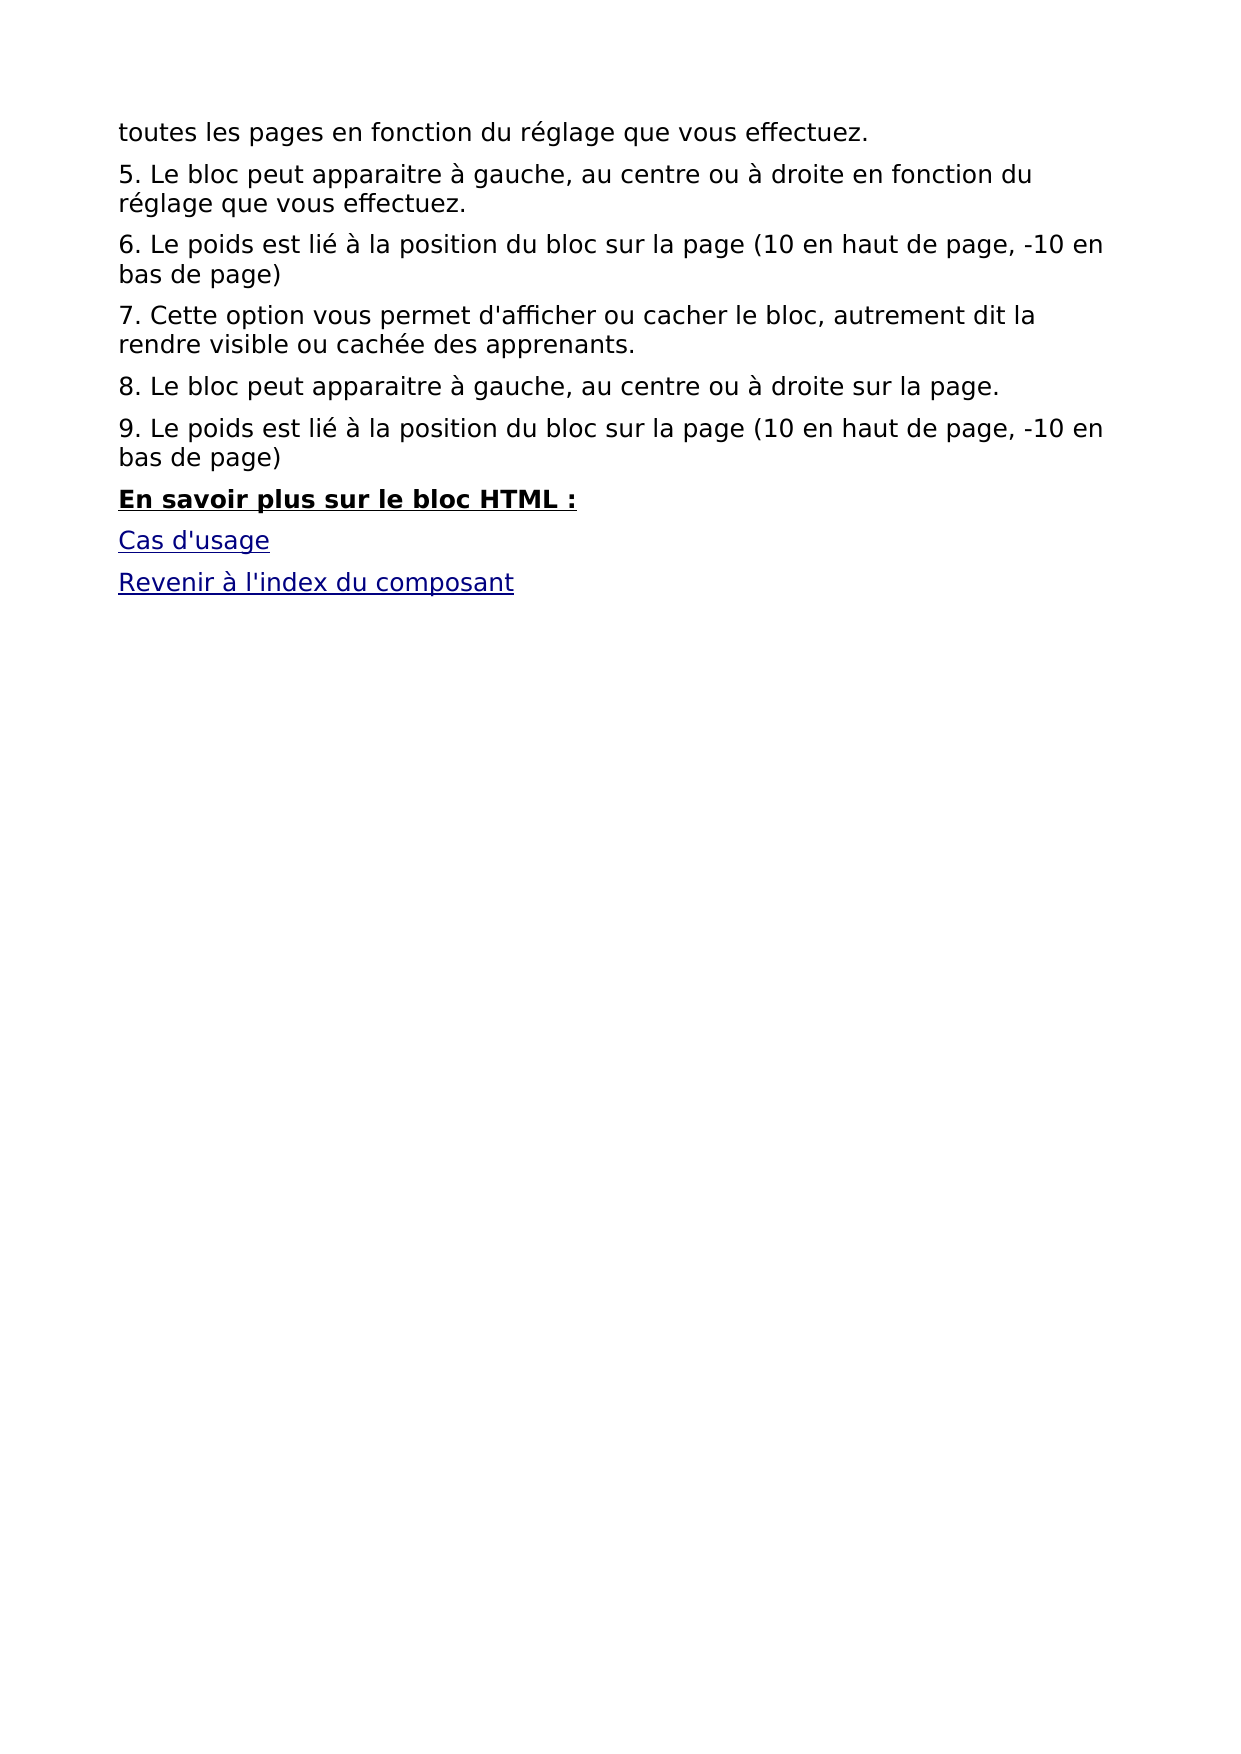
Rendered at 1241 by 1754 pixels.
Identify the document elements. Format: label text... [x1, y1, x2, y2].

text 6. Le poids est lié à la position du bloc sur la page (10 en haut de page, -10 en bas de page) [118, 231, 1122, 289]
text 9. Le poids est lié à la position du bloc sur la page (10 en haut de page, -10 en bas de page) [118, 414, 1122, 472]
text En savoir plus sur le bloc HTML : [118, 485, 1122, 514]
text Cas d'usage [118, 526, 1122, 556]
text 5. Le bloc peut apparaitre à gauche, au centre ou à droite en fonction du réglage que vous effectuez. [118, 160, 1122, 218]
text 7. Cette option vous permet d'afficher ou cacher le bloc, autrement dit la rendre visible ou cachée des apprenants. [118, 301, 1122, 360]
text toutes les pages en fonction du réglage que vous effectuez. [118, 118, 1122, 147]
text 8. Le bloc peut apparaitre à gauche, au centre ou à droite sur la page. [118, 372, 1122, 401]
text Revenir à l'index du composant [118, 568, 1122, 597]
